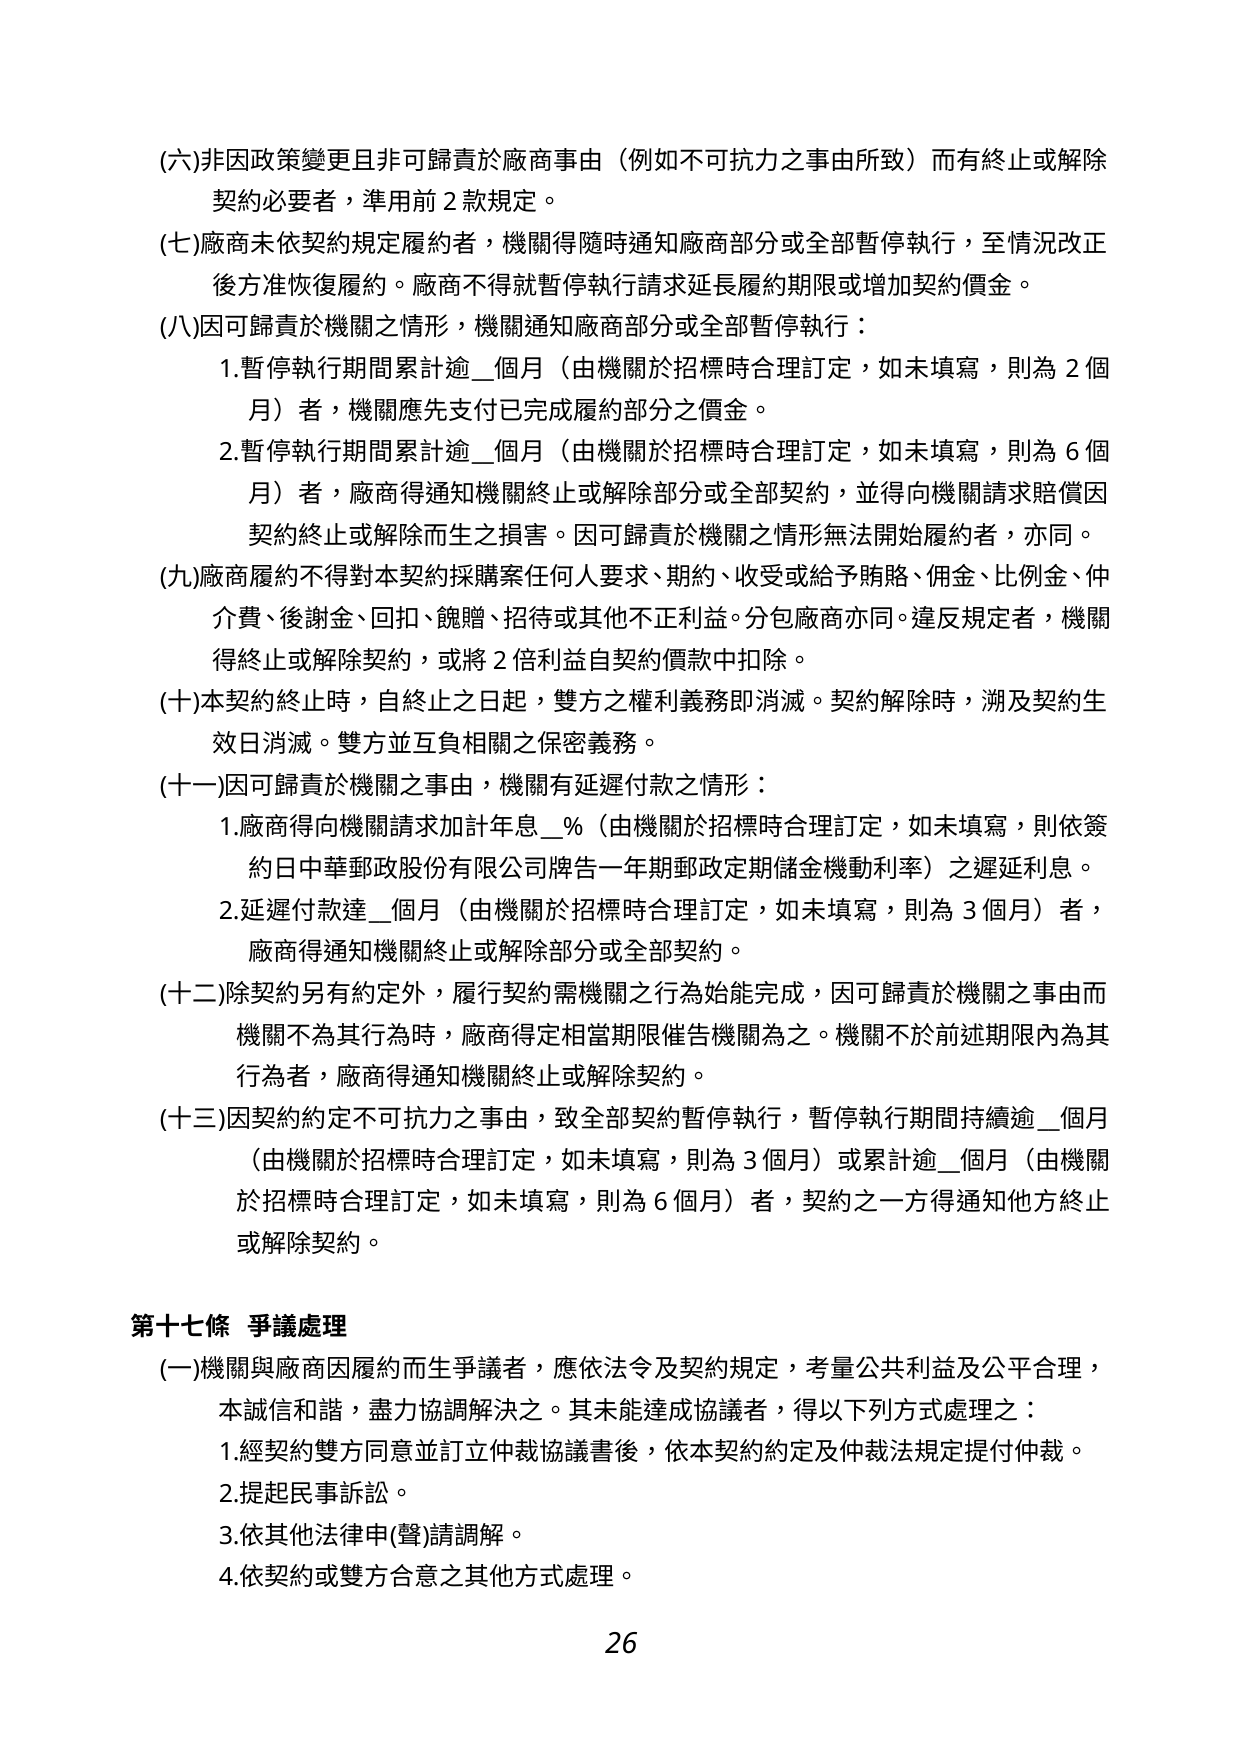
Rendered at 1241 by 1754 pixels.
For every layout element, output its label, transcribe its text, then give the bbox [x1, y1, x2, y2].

text 第十七條 爭議處理 [130, 1302, 1110, 1344]
text (九)廠商履約不得對本契約採購案任何人要求、期約、收受或給予賄賂、佣金、比例金、仲介費、後謝金、回扣、餽贈、招待或其他不正利益。分包廠商亦同。違反規定者，機關得終止或解除契約，或將2倍利益自契約價款中扣除。 [159, 552, 1110, 677]
text (一)機關與廠商因履約而生爭議者，應依法令及契約規定，考量公共利益及公平合理，本誠信和諧，盡力協調解決之。其未能達成協議者，得以下列方式處理之： [159, 1344, 1110, 1427]
text (六)非因政策變更且非可歸責於廠商事由（例如不可抗力之事由所致）而有終止或解除契約必要者，準用前2款規定。 [159, 136, 1110, 219]
text (十三)因契約約定不可抗力之事由，致全部契約暫停執行，暫停執行期間持續逾__個月（由機關於招標時合理訂定，如未填寫，則為3個月）或累計逾__個月（由機關於招標時合理訂定，如未填寫，則為6個月）者，契約之一方得通知他方終止或解除契約。 [159, 1094, 1110, 1261]
text (七)廠商未依契約規定履約者，機關得隨時通知廠商部分或全部暫停執行，至情況改正後方准恢復履約。廠商不得就暫停執行請求延長履約期限或增加契約價金。 [159, 219, 1110, 302]
text 1.經契約雙方同意並訂立仲裁協議書後，依本契約約定及仲裁法規定提付仲裁。 [218, 1427, 1108, 1469]
text 2.延遲付款達__個月（由機關於招標時合理訂定，如未填寫，則為3個月）者，廠商得通知機關終止或解除部分或全部契約。 [218, 886, 1110, 969]
text 4.依契約或雙方合意之其他方式處理。 [218, 1552, 1108, 1594]
text (十二)除契約另有約定外，履行契約需機關之行為始能完成，因可歸責於機關之事由而機關不為其行為時，廠商得定相當期限催告機關為之。機關不於前述期限內為其行為者，廠商得通知機關終止或解除契約。 [159, 969, 1110, 1094]
text (八)因可歸責於機關之情形，機關通知廠商部分或全部暫停執行： [159, 302, 1110, 344]
text 3.依其他法律申(聲)請調解。 [218, 1511, 1108, 1552]
text (十)本契約終止時，自終止之日起，雙方之權利義務即消滅。契約解除時，溯及契約生效日消滅。雙方並互負相關之保密義務。 [159, 677, 1110, 761]
text (十一)因可歸責於機關之事由，機關有延遲付款之情形： [159, 761, 1110, 802]
text 1.廠商得向機關請求加計年息__%（由機關於招標時合理訂定，如未填寫，則依簽約日中華郵政股份有限公司牌告一年期郵政定期儲金機動利率）之遲延利息。 [218, 802, 1110, 886]
text 2.提起民事訴訟。 [218, 1469, 1108, 1511]
text 1.暫停執行期間累計逾__個月（由機關於招標時合理訂定，如未填寫，則為2個月）者，機關應先支付已完成履約部分之價金。 [218, 344, 1110, 427]
text 2.暫停執行期間累計逾__個月（由機關於招標時合理訂定，如未填寫，則為6個月）者，廠商得通知機關終止或解除部分或全部契約，並得向機關請求賠償因契約終止或解除而生之損害。因可歸責於機關之情形無法開始履約者，亦同。 [218, 427, 1110, 552]
